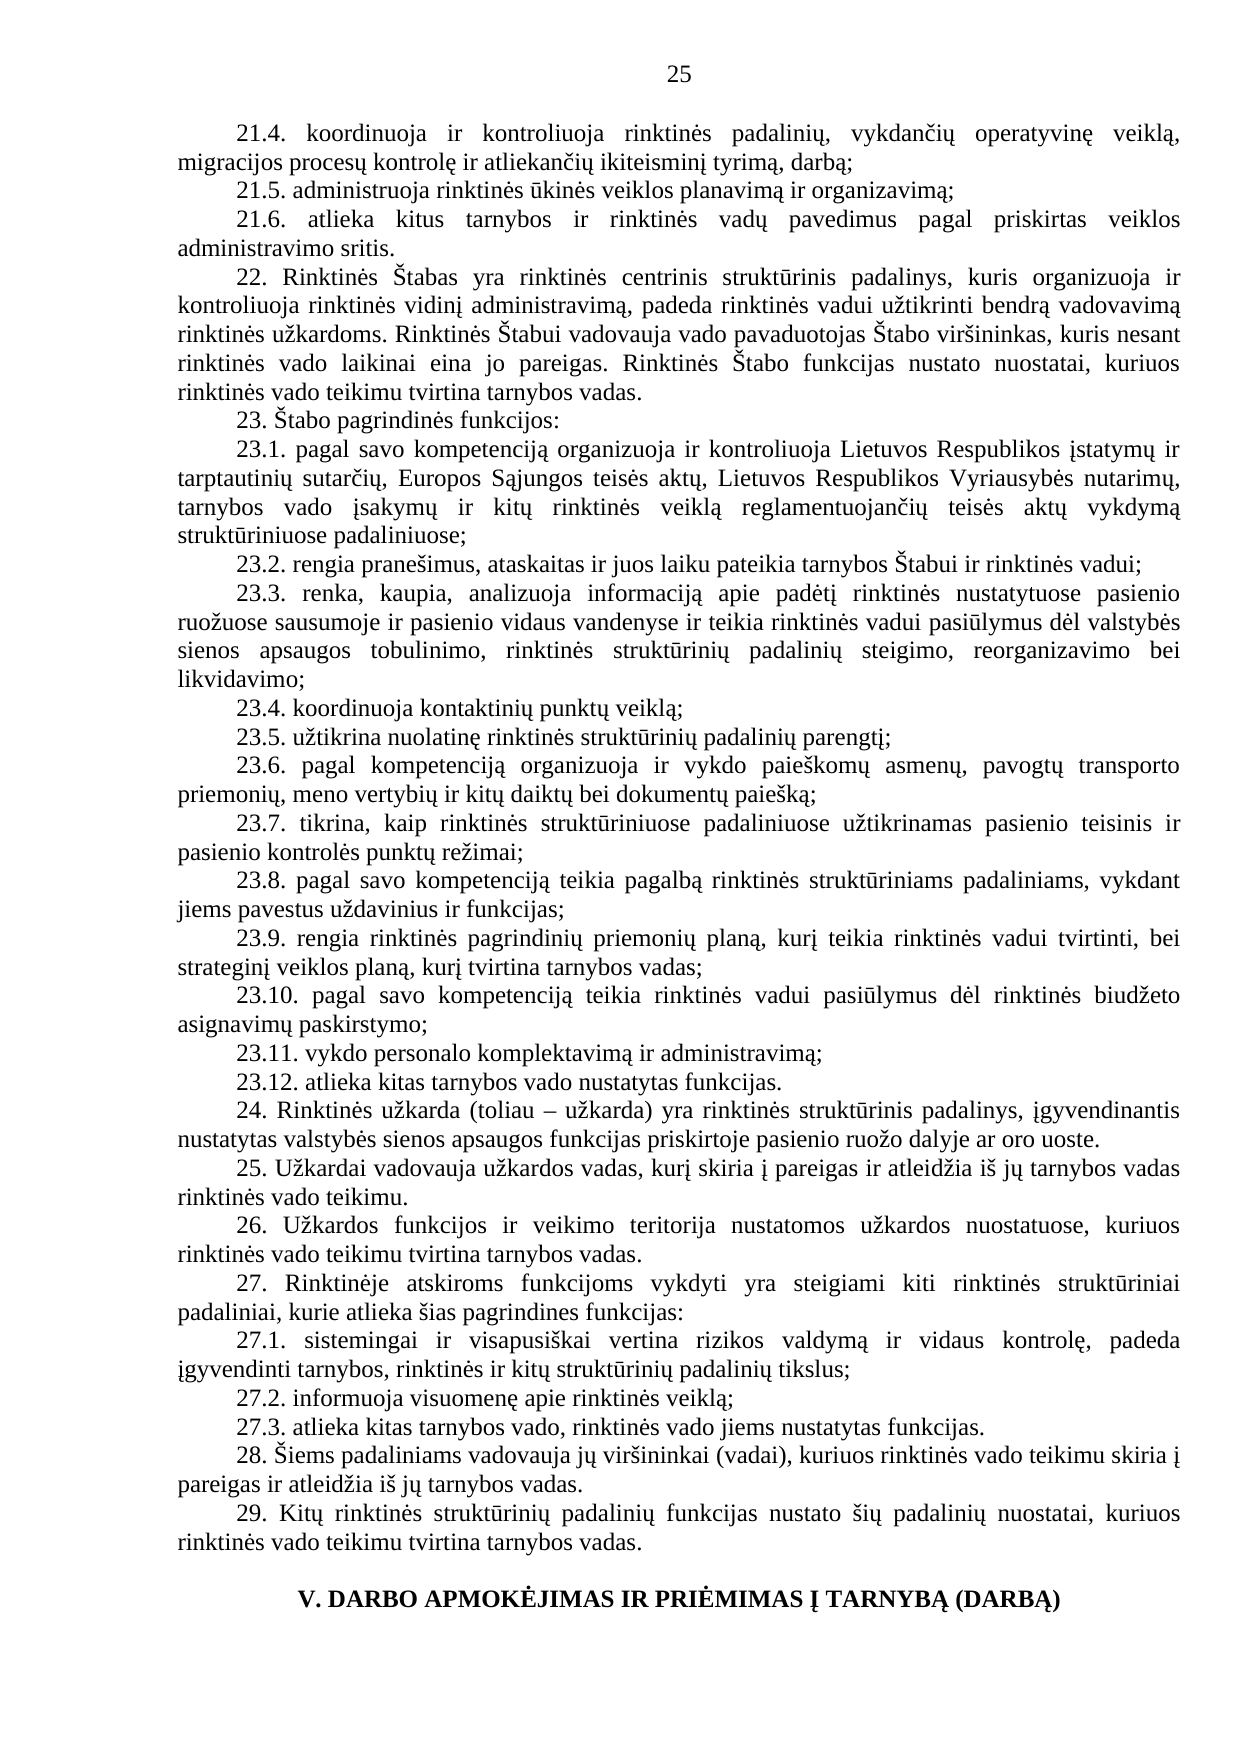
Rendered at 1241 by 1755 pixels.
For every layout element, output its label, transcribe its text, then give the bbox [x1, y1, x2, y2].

text V. DARBO APMOKĖJIMAS IR PRIĖMIMAS Į TARNYBĄ (DARBĄ) [177, 1584, 1181, 1613]
text 21.6. atlieka kitus tarnybos ir rinktinės vadų pavedimus pagal priskirtas veiklos administravimo sritis. [177, 204, 1181, 262]
text 25. Užkardai vadovauja užkardos vadas, kurį skiria į pareigas ir atleidžia iš jų tarnybos vadas rinktinės vado teikimu. [177, 1153, 1181, 1211]
text 22. Rinktinės Štabas yra rinktinės centrinis struktūrinis padalinys, kuris organizuoja ir kontroliuoja rinktinės vidinį administravimą, padeda rinktinės vadui užtikrinti bendrą vadovavimą rinktinės užkardoms. Rinktinės Štabui vadovauja vado pavaduotojas Štabo viršininkas, kuris nesant rinktinės vado laikinai eina jo pareigas. Rinktinės Štabo funkcijas nustato nuostatai, kuriuos rinktinės vado teikimu tvirtina tarnybos vadas. [177, 262, 1181, 406]
text 23.8. pagal savo kompetenciją teikia pagalbą rinktinės struktūriniams padaliniams, vykdant jiems pavestus uždavinius ir funkcijas; [177, 866, 1181, 923]
text 29. Kitų rinktinės struktūrinių padalinių funkcijas nustato šių padalinių nuostatai, kuriuos rinktinės vado teikimu tvirtina tarnybos vadas. [177, 1498, 1181, 1556]
text 23.1. pagal savo kompetenciją organizuoja ir kontroliuoja Lietuvos Respublikos įstatymų ir tarptautinių sutarčių, Europos Sąjungos teisės aktų, Lietuvos Respublikos Vyriausybės nutarimų, tarnybos vado įsakymų ir kitų rinktinės veiklą reglamentuojančių teisės aktų vykdymą struktūriniuose padaliniuose; [177, 434, 1181, 549]
text 27.2. informuoja visuomenę apie rinktinės veiklą; [177, 1383, 1181, 1412]
text 23.9. rengia rinktinės pagrindinių priemonių planą, kurį teikia rinktinės vadui tvirtinti, bei strateginį veiklos planą, kurį tvirtina tarnybos vadas; [177, 923, 1181, 981]
text 21.4. koordinuoja ir kontroliuoja rinktinės padalinių, vykdančių operatyvinę veiklą, migracijos procesų kontrolę ir atliekančių ikiteisminį tyrimą, darbą; [177, 118, 1181, 176]
text 27.1. sistemingai ir visapusiškai vertina rizikos valdymą ir vidaus kontrolę, padeda įgyvendinti tarnybos, rinktinės ir kitų struktūrinių padalinių tikslus; [177, 1326, 1181, 1383]
text 23.10. pagal savo kompetenciją teikia rinktinės vadui pasiūlymus dėl rinktinės biudžeto asignavimų paskirstymo; [177, 981, 1181, 1038]
text 23.4. koordinuoja kontaktinių punktų veiklą; [177, 693, 1181, 722]
text 26. Užkardos funkcijos ir veikimo teritorija nustatomos užkardos nuostatuose, kuriuos rinktinės vado teikimu tvirtina tarnybos vadas. [177, 1211, 1181, 1268]
text 23.5. užtikrina nuolatinę rinktinės struktūrinių padalinių parengtį; [177, 722, 1181, 751]
text 23. Štabo pagrindinės funkcijos: [177, 406, 1181, 434]
text 23.11. vykdo personalo komplektavimą ir administravimą; [177, 1038, 1181, 1067]
text 27.3. atlieka kitas tarnybos vado, rinktinės vado jiems nustatytas funkcijas. [177, 1412, 1181, 1441]
text 23.7. tikrina, kaip rinktinės struktūriniuose padaliniuose užtikrinamas pasienio teisinis ir pasienio kontrolės punktų režimai; [177, 808, 1181, 866]
text 24. Rinktinės užkarda (toliau – užkarda) yra rinktinės struktūrinis padalinys, įgyvendinantis nustatytas valstybės sienos apsaugos funkcijas priskirtoje pasienio ruožo dalyje ar oro uoste. [177, 1096, 1181, 1153]
text 23.12. atlieka kitas tarnybos vado nustatytas funkcijas. [177, 1067, 1181, 1096]
text 27. Rinktinėje atskiroms funkcijoms vykdyti yra steigiami kiti rinktinės struktūriniai padaliniai, kurie atlieka šias pagrindines funkcijas: [177, 1268, 1181, 1326]
text 23.2. rengia pranešimus, ataskaitas ir juos laiku pateikia tarnybos Štabui ir rinktinės vadui; [177, 549, 1181, 578]
text 28. Šiems padaliniams vadovauja jų viršininkai (vadai), kuriuos rinktinės vado teikimu skiria į pareigas ir atleidžia iš jų tarnybos vadas. [177, 1441, 1181, 1498]
text 21.5. administruoja rinktinės ūkinės veiklos planavimą ir organizavimą; [177, 176, 1181, 204]
text 23.6. pagal kompetenciją organizuoja ir vykdo paieškomų asmenų, pavogtų transporto priemonių, meno vertybių ir kitų daiktų bei dokumentų paiešką; [177, 751, 1181, 808]
text 23.3. renka, kaupia, analizuoja informaciją apie padėtį rinktinės nustatytuose pasienio ruožuose sausumoje ir pasienio vidaus vandenyse ir teikia rinktinės vadui pasiūlymus dėl valstybės sienos apsaugos tobulinimo, rinktinės struktūrinių padalinių steigimo, reorganizavimo bei likvidavimo; [177, 578, 1181, 693]
